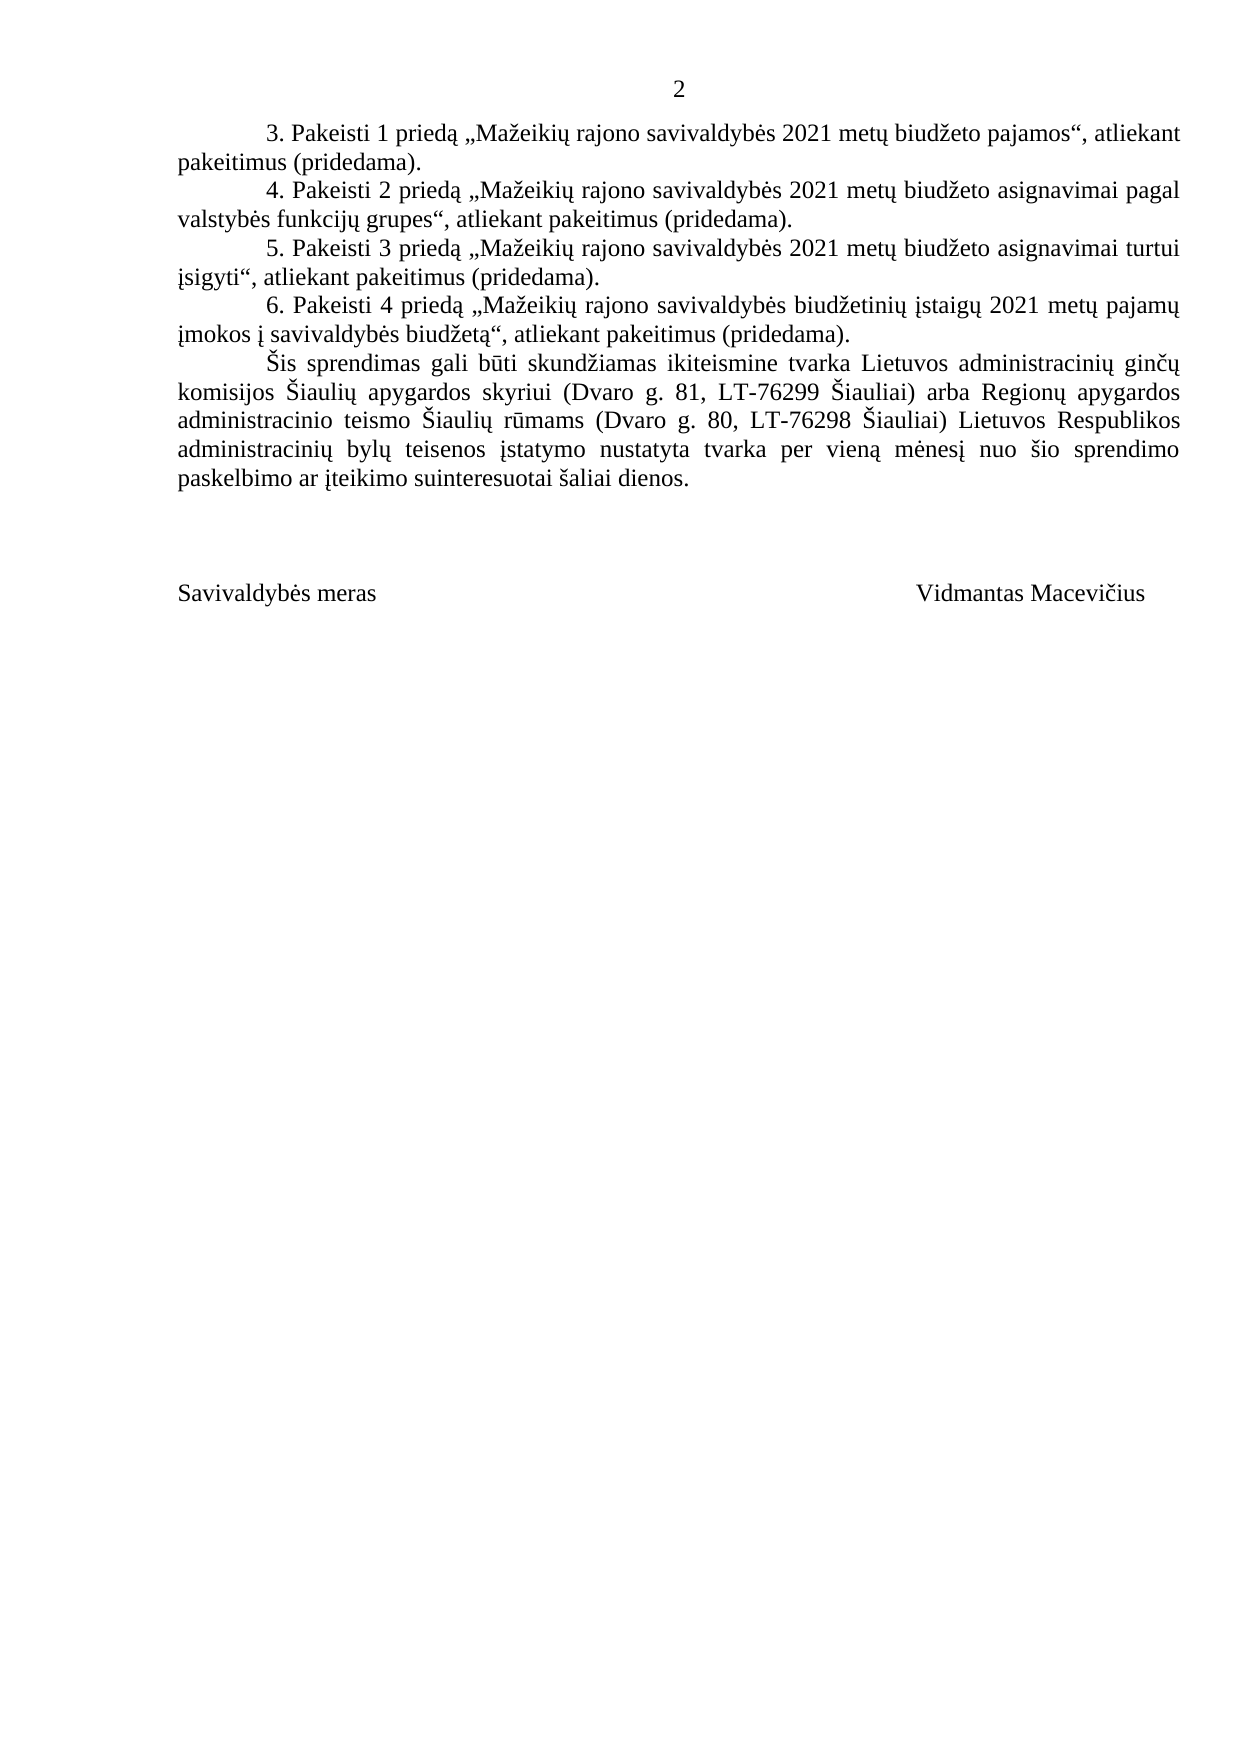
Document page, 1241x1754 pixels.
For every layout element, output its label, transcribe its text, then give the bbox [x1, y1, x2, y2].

text 4. Pakeisti 2 priedą „Mažeikių rajono savivaldybės 2021 metų biudžeto asignavimai pagal valstybės funkcijų grupes“, atliekant pakeitimus (pridedama). [177, 176, 1181, 233]
text Savivaldybės meras Vidmantas Macevičius [177, 578, 1181, 607]
text 3. Pakeisti 1 priedą „Mažeikių rajono savivaldybės 2021 metų biudžeto pajamos“, atliekant pakeitimus (pridedama). [177, 118, 1181, 176]
text Šis sprendimas gali būti skundžiamas ikiteismine tvarka Lietuvos administracinių ginčų komisijos Šiaulių apygardos skyriui (Dvaro g. 81, LT-76299 Šiauliai) arba Regionų apygardos administracinio teismo Šiaulių rūmams (Dvaro g. 80, LT-76298 Šiauliai) Lietuvos Respublikos administracinių bylų teisenos įstatymo nustatyta tvarka per vieną mėnesį nuo šio sprendimo paskelbimo ar įteikimo suinteresuotai šaliai dienos. [177, 348, 1181, 492]
text 6. Pakeisti 4 priedą „Mažeikių rajono savivaldybės biudžetinių įstaigų 2021 metų pajamų įmokos į savivaldybės biudžetą“, atliekant pakeitimus (pridedama). [177, 291, 1181, 348]
text 5. Pakeisti 3 priedą „Mažeikių rajono savivaldybės 2021 metų biudžeto asignavimai turtui įsigyti“, atliekant pakeitimus (pridedama). [177, 233, 1181, 291]
